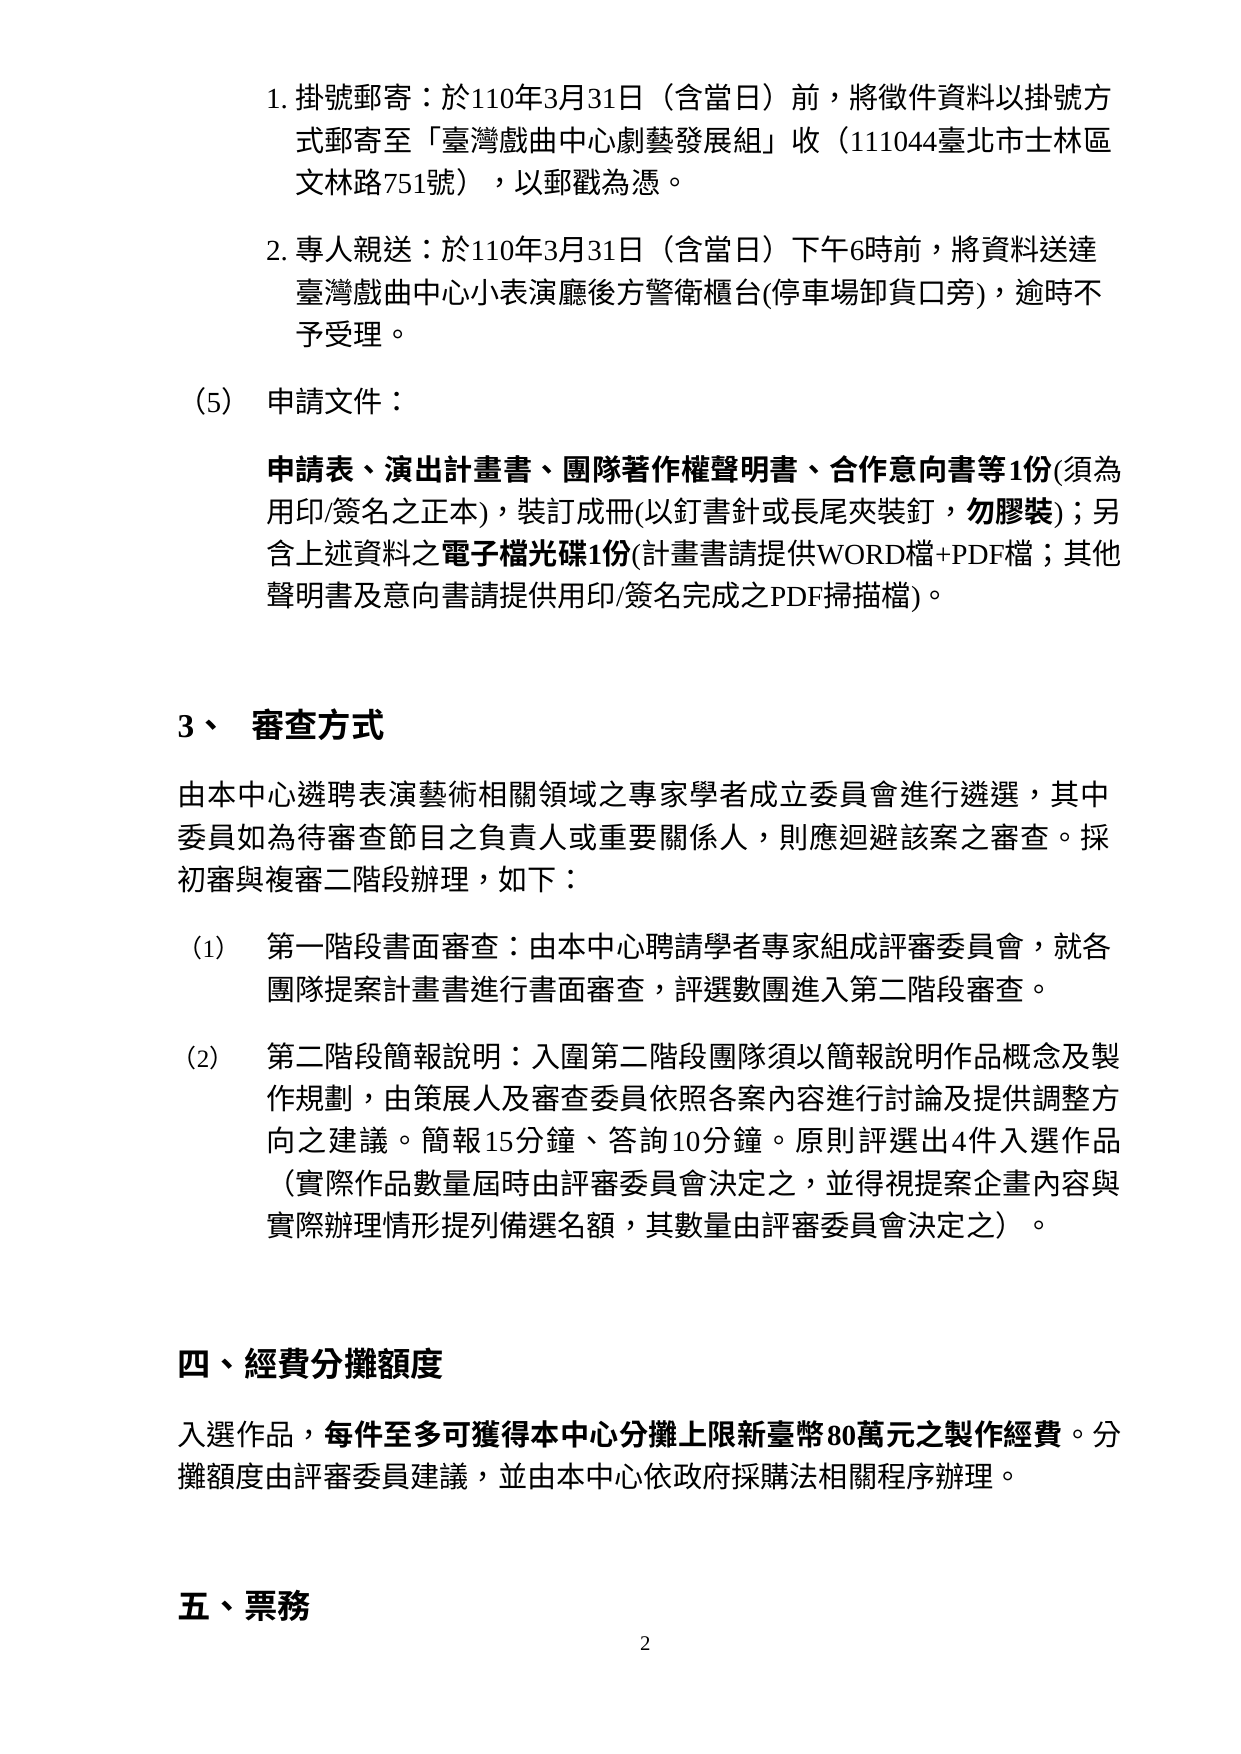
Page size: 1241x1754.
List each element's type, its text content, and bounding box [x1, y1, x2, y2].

text 申請表、演出計畫書、團隊著作權聲明書、合作意向書等1份(須為用印/簽名之正本)，裝訂成冊(以釘書針或長尾夾裝釘，勿膠裝)；另含上述資料之電子檔光碟1份(計畫書請提供WORD檔+PDF檔；其他聲明書及意向書請提供用印/簽名完成之PDF掃描檔)。 [266, 446, 1122, 615]
list 審查方式 [177, 699, 1109, 747]
text 入選作品，每件至多可獲得本中心分攤上限新臺幣80萬元之製作經費。分攤額度由評審委員建議，並由本中心依政府採購法相關程序辦理。 [177, 1411, 1122, 1496]
list 申請文件： [177, 379, 1122, 421]
list 掛號郵寄：於110年3月31日（含當日）前，將徵件資料以掛號方式郵寄至「臺灣戲曲中心劇藝發展組」收（111044臺北市士林區文林路751號），以郵戳為憑。 [266, 75, 1122, 202]
text 由本中心遴聘表演藝術相關領域之專家學者成立委員會進行遴選，其中委員如為待審查節目之負責人或重要關係人，則應迴避該案之審查。採初審與複審二階段辦理，如下： [177, 772, 1109, 899]
text 四、經費分攤額度 [118, 1338, 1122, 1386]
list 第一階段書面審查：由本中心聘請學者專家組成評審委員會，就各團隊提案計畫書進行書面審查，評選數團進入第二階段審查。 [177, 924, 1122, 1008]
list 專人親送：於110年3月31日（含當日）下午6時前，將資料送達臺灣戲曲中心小表演廳後方警衛櫃台(停車場卸貨口旁)，逾時不予受理。 [266, 227, 1122, 354]
list 第二階段簡報說明：入圍第二階段團隊須以簡報說明作品概念及製作規劃，由策展人及審查委員依照各案內容進行討論及提供調整方向之建議。簡報15分鐘、答詢10分鐘。原則評選出4件入選作品（實際作品數量屆時由評審委員會決定之，並得視提案企畫內容與實際辦理情形提列備選名額，其數量由評審委員會決定之）。 [172, 1033, 1122, 1245]
text 五、票務 [118, 1579, 1122, 1628]
